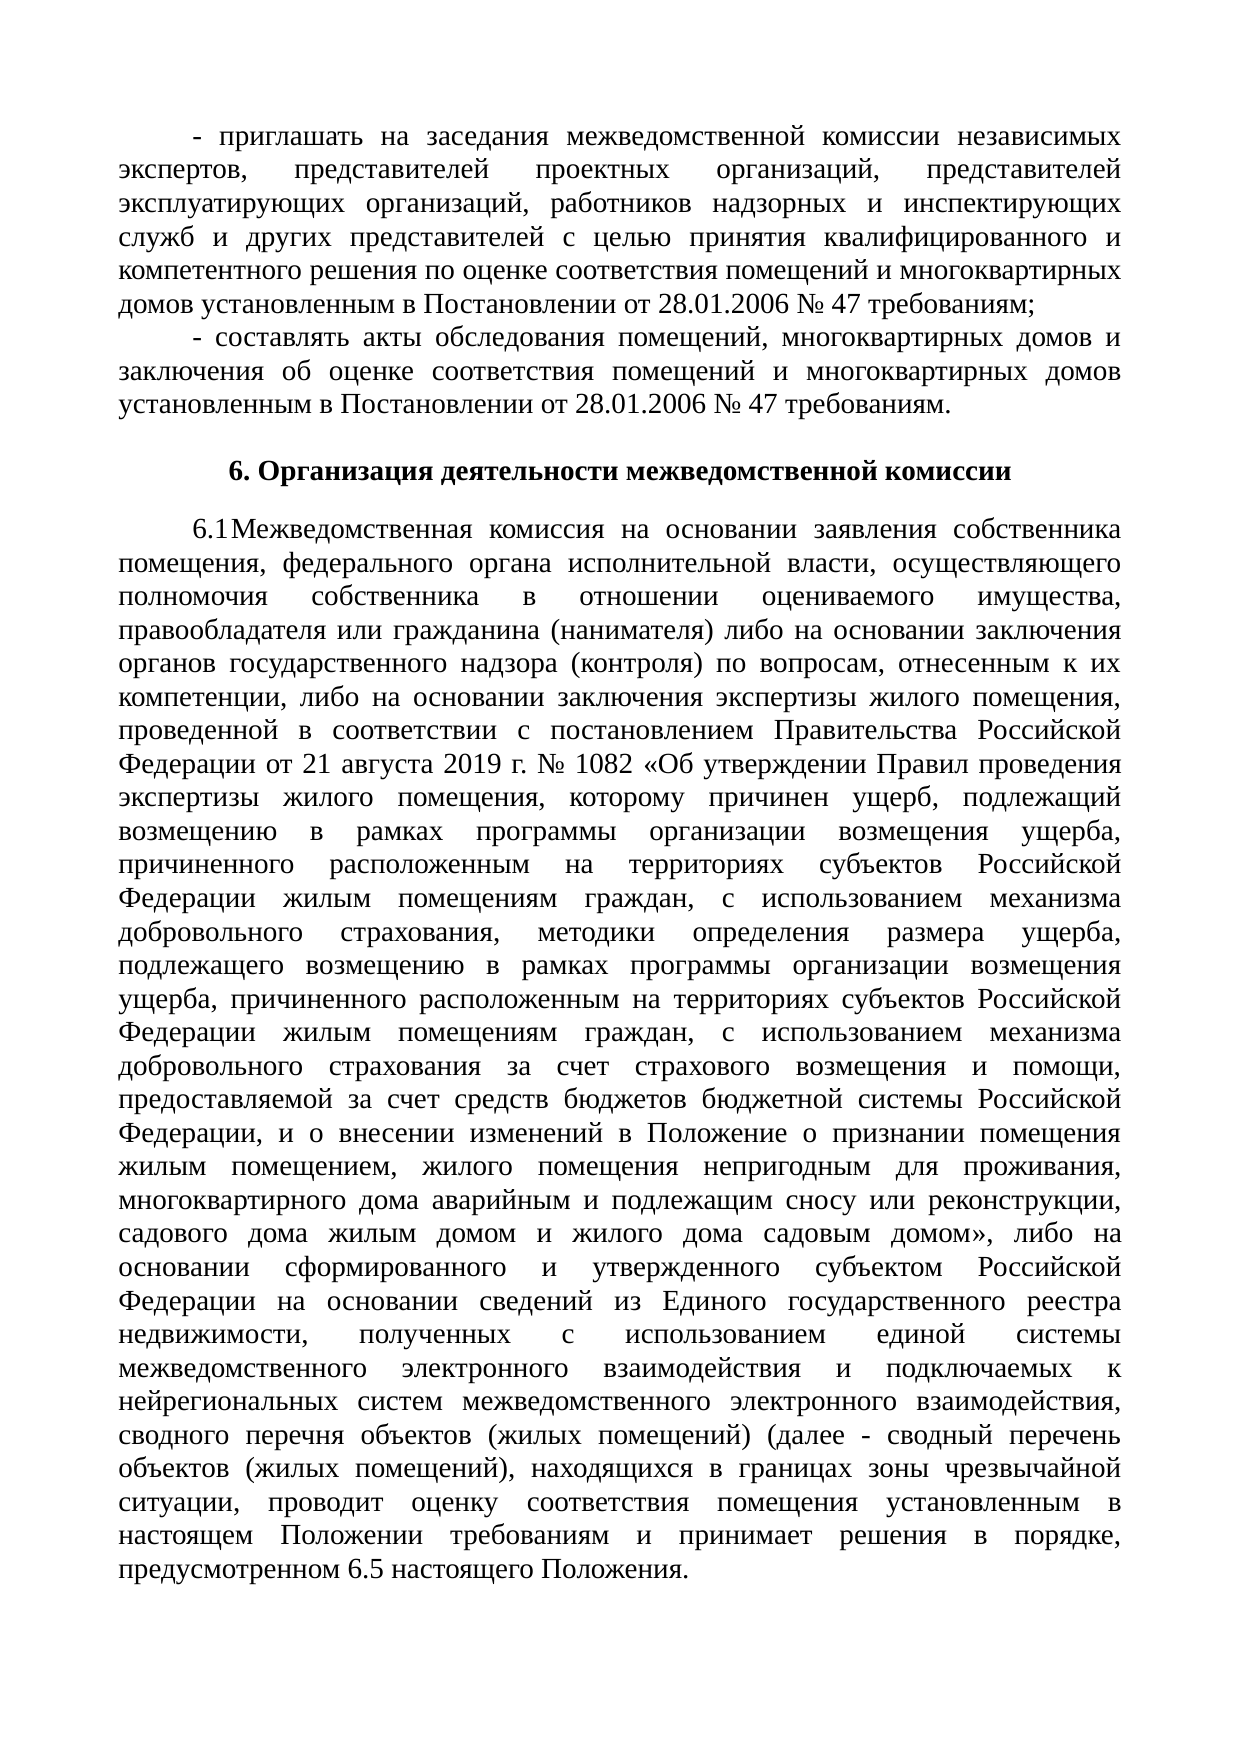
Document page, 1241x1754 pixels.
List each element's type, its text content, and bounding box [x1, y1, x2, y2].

text 6. Организация деятельности межведомственной комиссии [118, 453, 1122, 487]
text - приглашать на заседания межведомственной комиссии независимых экспертов, представителей проектных организаций, представителей эксплуатирующих организаций, работников надзорных и инспектирующих служб и других представителей с целью принятия квалифицированного и компетентного решения по оценке соответствия помещений и многоквартирных домов установленным в Постановлении от 28.01.2006 № 47 требованиям; [118, 118, 1122, 319]
list Межведомственная комиссия на основании заявления собственника помещения, федерального органа исполнительной власти, осуществляющего полномочия собственника в отношении оцениваемого имущества, правообладателя или гражданина (нанимателя) либо на основании заключения органов государственного надзора (контроля) по вопросам, отнесенным к их компетенции, либо на основании заключения экспертизы жилого помещения, проведенной в соответствии с постановлением Правительства Российской Федерации от 21 августа 2019 г. № 1082 «Об утверждении Правил проведения экспертизы жилого помещения, которому причинен ущерб, подлежащий возмещению в рамках программы организации возмещения ущерба, причиненного расположенным на территориях субъектов Российской Федерации жилым помещениям граждан, с использованием механизма добровольного страхования, методики определения размера ущерба, подлежащего возмещению в рамках программы организации возмещения ущерба, причиненного расположенным на территориях субъектов Российской Федерации жилым помещениям граждан, с использованием механизма добровольного страхования за счет страхового возмещения и помощи, предоставляемой за счет средств бюджетов бюджетной системы Российской Федерации, и о внесении изменений в Положение о признании помещения жилым помещением, жилого помещения непригодным для проживания, многоквартирного дома аварийным и подлежащим сносу или реконструкции, садового дома жилым домом и жилого дома садовым домом», либо на основании сформированного и утвержденного субъектом Российской Федерации на основании сведений из Единого государственного реестра недвижимости, полученных с использованием единой системы межведомственного электронного взаимодействия и подключаемых к нейрегиональных систем межведомственного электронного взаимодействия, сводного перечня объектов (жилых помещений) (далее - сводный перечень объектов (жилых помещений), находящихся в границах зоны чрезвычайной ситуации, проводит оценку соответствия помещения установленным в настоящем Положении требованиям и принимает решения в порядке, предусмотренном 6.5 настоящего Положения. [118, 511, 1122, 1584]
text - составлять акты обследования помещений, многоквартирных домов и заключения об оценке соответствия помещений и многоквартирных домов установленным в Постановлении от 28.01.2006 № 47 требованиям. [118, 319, 1122, 420]
